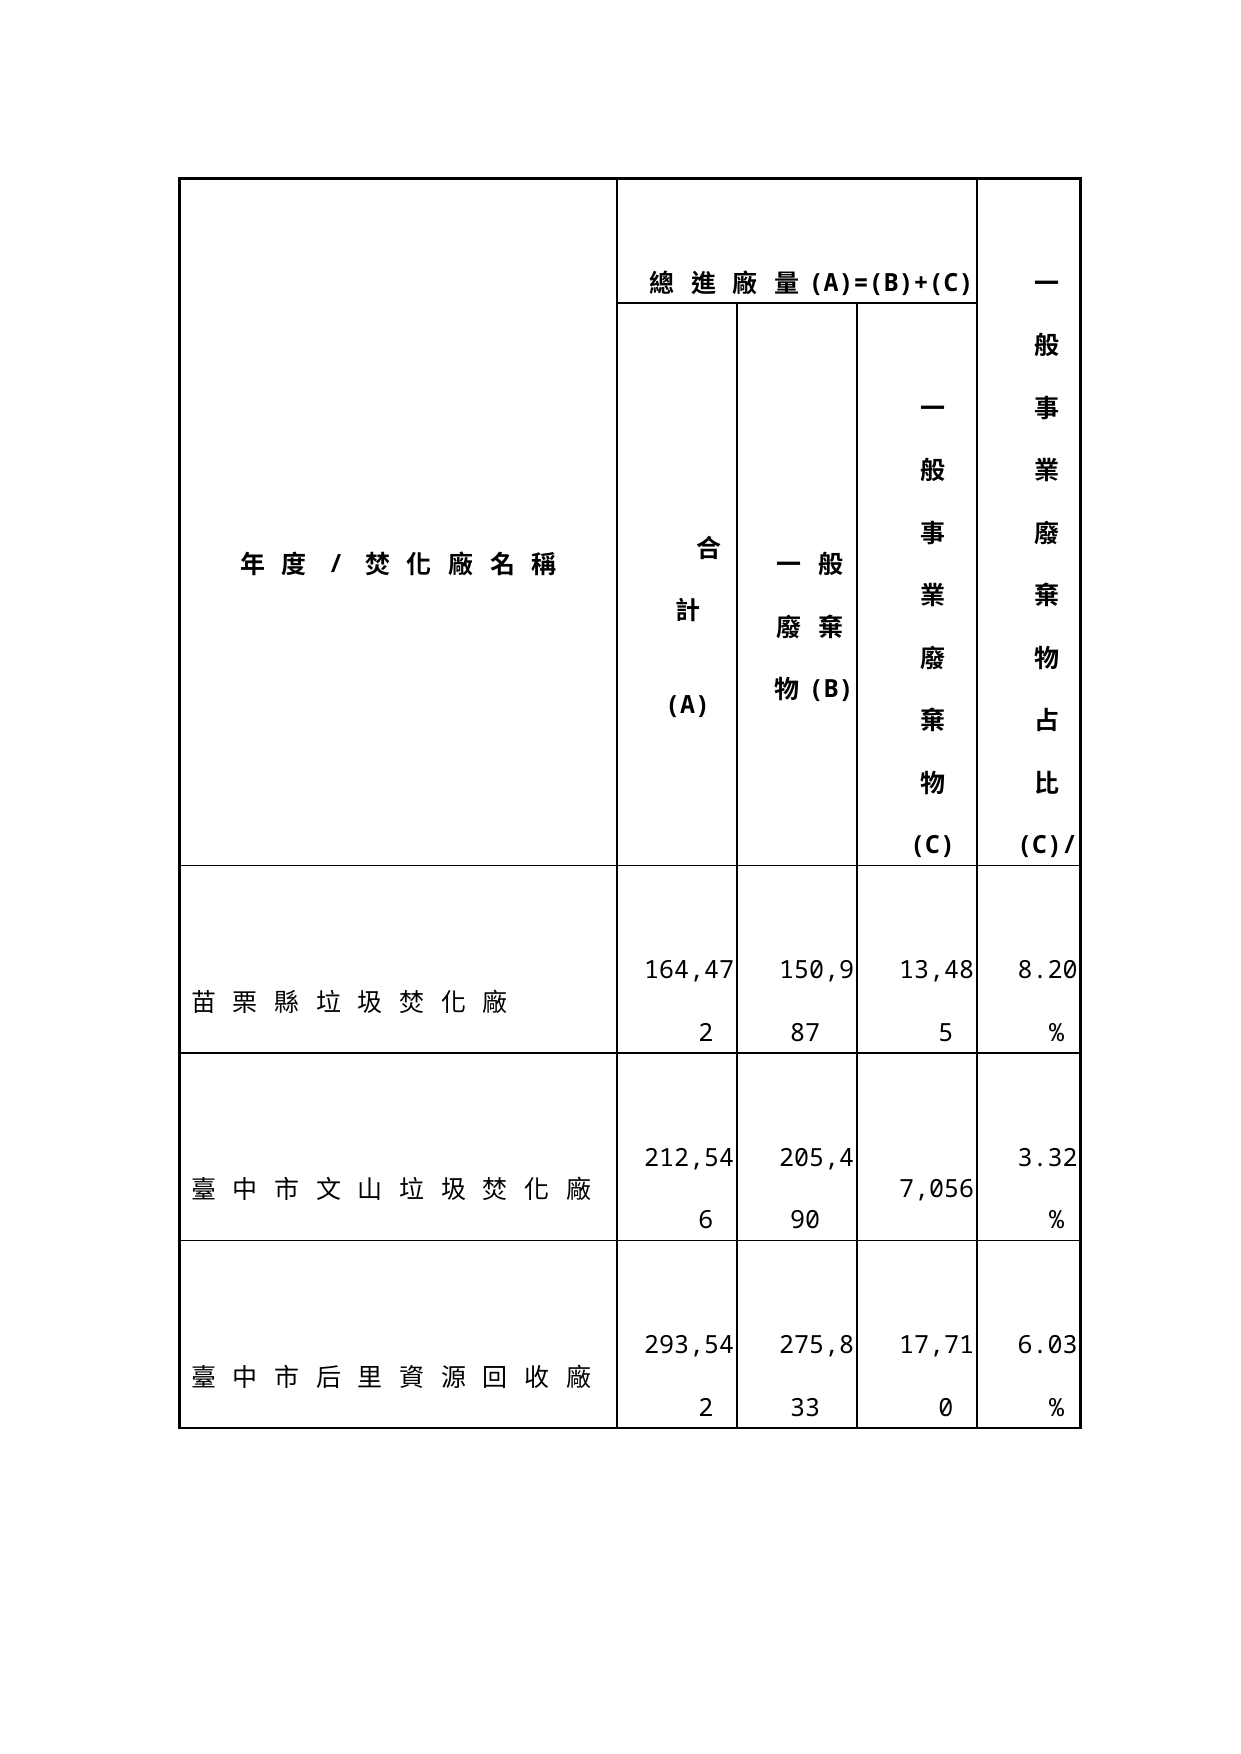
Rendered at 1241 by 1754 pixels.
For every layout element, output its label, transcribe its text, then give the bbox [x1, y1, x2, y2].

table_cell 一般廢棄物(B) [738, 304, 856, 865]
table_cell 7,056 [858, 1054, 976, 1240]
table_cell 臺中市文山垃圾焚化廠 [181, 1054, 616, 1240]
table_cell 212,546 [618, 1054, 736, 1240]
table_cell 164,472 [618, 866, 736, 1052]
table_cell 293,542 [618, 1241, 736, 1427]
table_cell 8.20% [978, 866, 1079, 1052]
table_header 一般事業廢棄物占比(C)/(A) [978, 180, 1079, 865]
table_cell 17,710 [858, 1241, 976, 1427]
table_header 總進廠量(A)=(B)+(C) [618, 180, 976, 302]
table_cell 3.32% [978, 1054, 1079, 1240]
table_cell 一般事業廢棄物(C) [858, 304, 976, 865]
table_cell 150,987 [738, 866, 856, 1052]
table_cell 6.03% [978, 1241, 1079, 1427]
table_header 年度/焚化廠名稱 [181, 180, 616, 865]
table_cell 苗栗縣垃圾焚化廠 [181, 866, 616, 1052]
table_cell 13,485 [858, 866, 976, 1052]
table_cell 275,833 [738, 1241, 856, 1427]
table_cell 205,490 [738, 1054, 856, 1240]
table_cell 合計 (A) [618, 304, 736, 865]
table_cell 臺中市后里資源回收廠 [181, 1241, 616, 1427]
